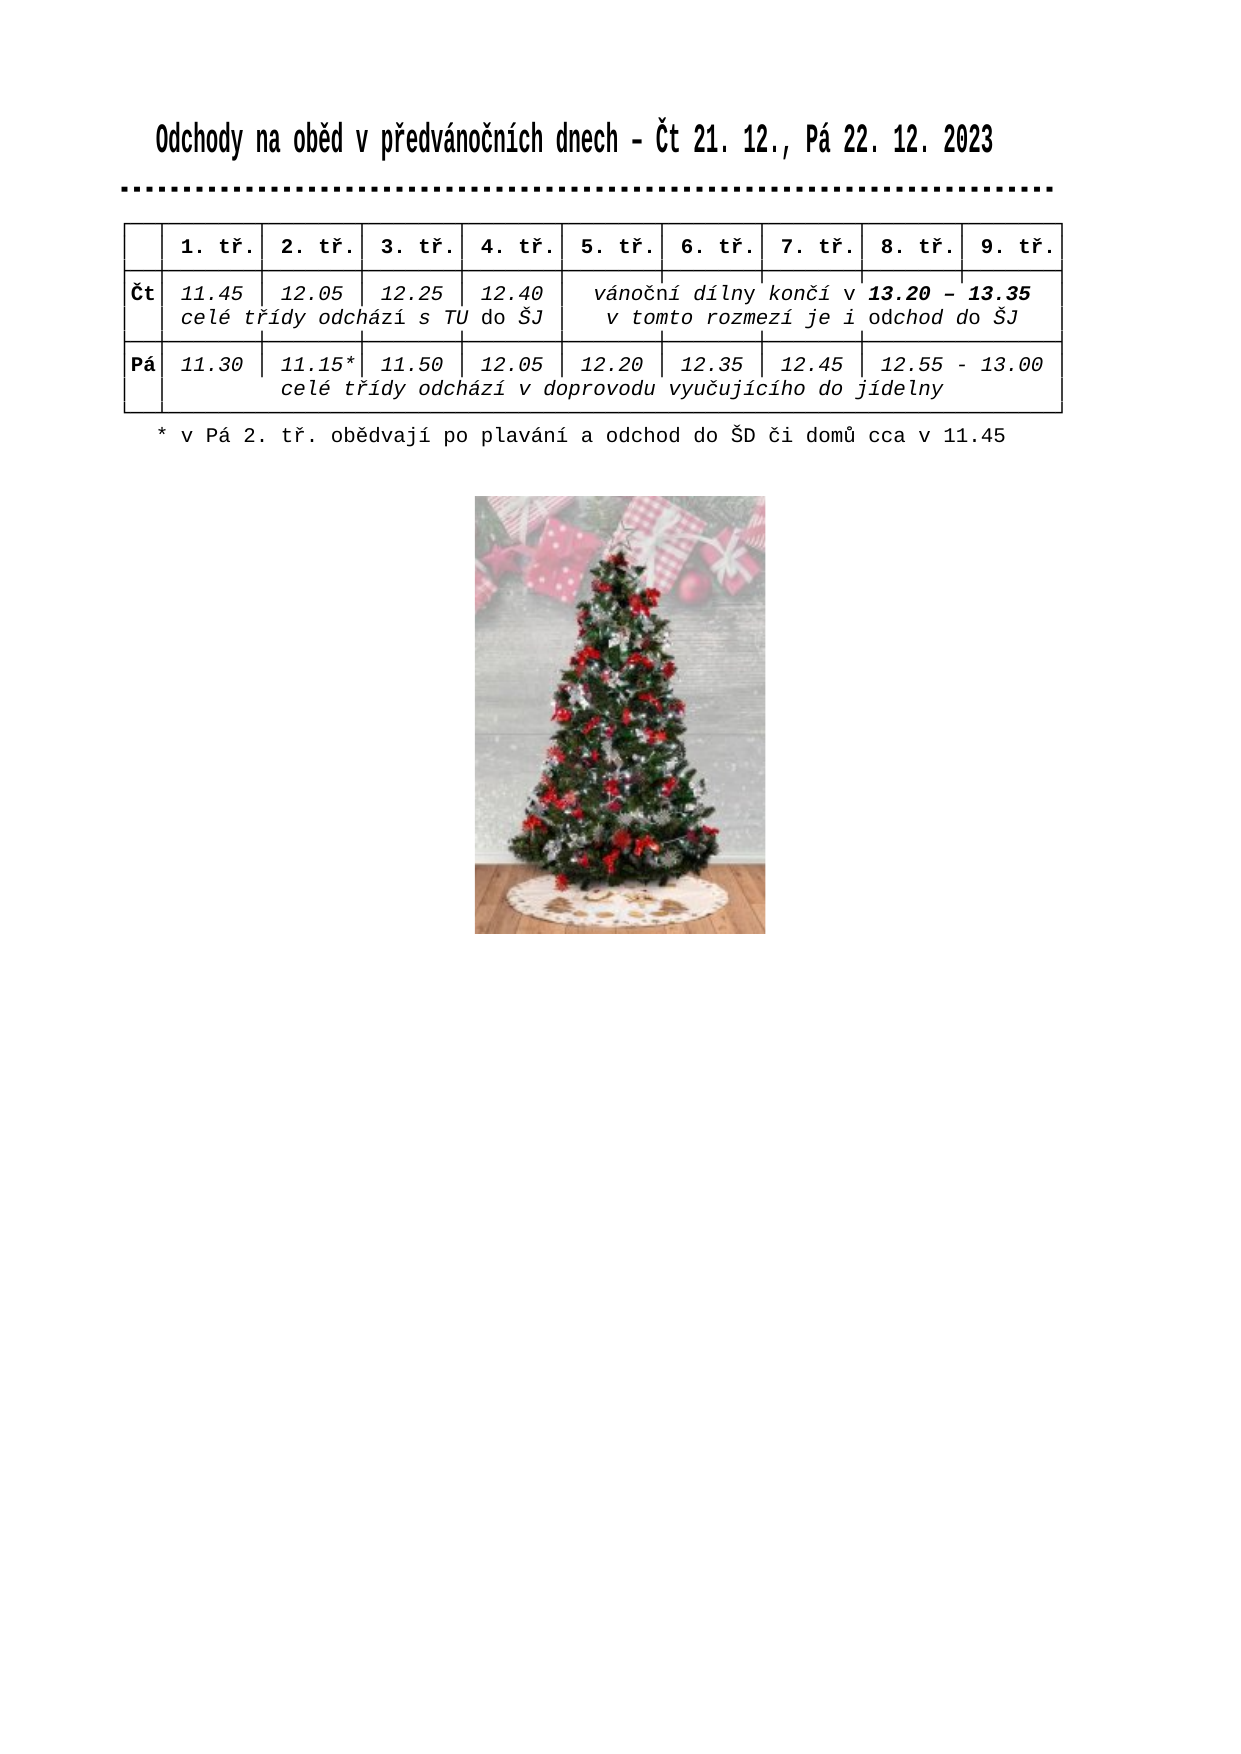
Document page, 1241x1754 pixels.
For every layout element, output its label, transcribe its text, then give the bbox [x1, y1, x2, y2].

text * v Pá 2. tř. obědvají po plavání a odchod do ŠD či domů cca v 11.45 [118, 425, 1122, 449]
text Odchody na oběd v předvánočních dnech – Čt 21. 12., Pá 22. 12. 2023 --------------------------------------------------------------------------- ┌──┬───────┬───────┬───────┬───────┬───────┬───────┬───────┬───────┬───────┐ │ │ 1. tř.│ 2. tř.│ 3. tř.│ 4. tř.│ 5. tř.│ 6. tř.│ 7. tř.│ 8. tř.│ 9. tř.│ ├──┼───────┼───────┼───────┼───────┼───────┼───────┼───────┼───────┼───────┤ │Čt│ 11.45 │ 12.05 │ 12.25 │ 12.40 │ vánoční dílny končí v 13.20 – 13.35 │ │ │ celé třídy odchází s TU do ŠJ │ v tomto rozmezí je i odchod do ŠJ │ ├──┼───────┼───────┼───────┼───────┼───────┼───────┼───────┼───────────────┤ │Pá│ 11.30 │ 11.15*│ 11.50 │ 12.05 │ 12.20 │ 12.35 │ 12.45 │ 12.55 - 13.00 │ │ │ celé třídy odchází v doprovodu vyučujícího do jídelny │ └──┴───────────────────────────────────────────────────────────────────────┘ [118, 118, 1122, 425]
picture [474, 496, 766, 934]
